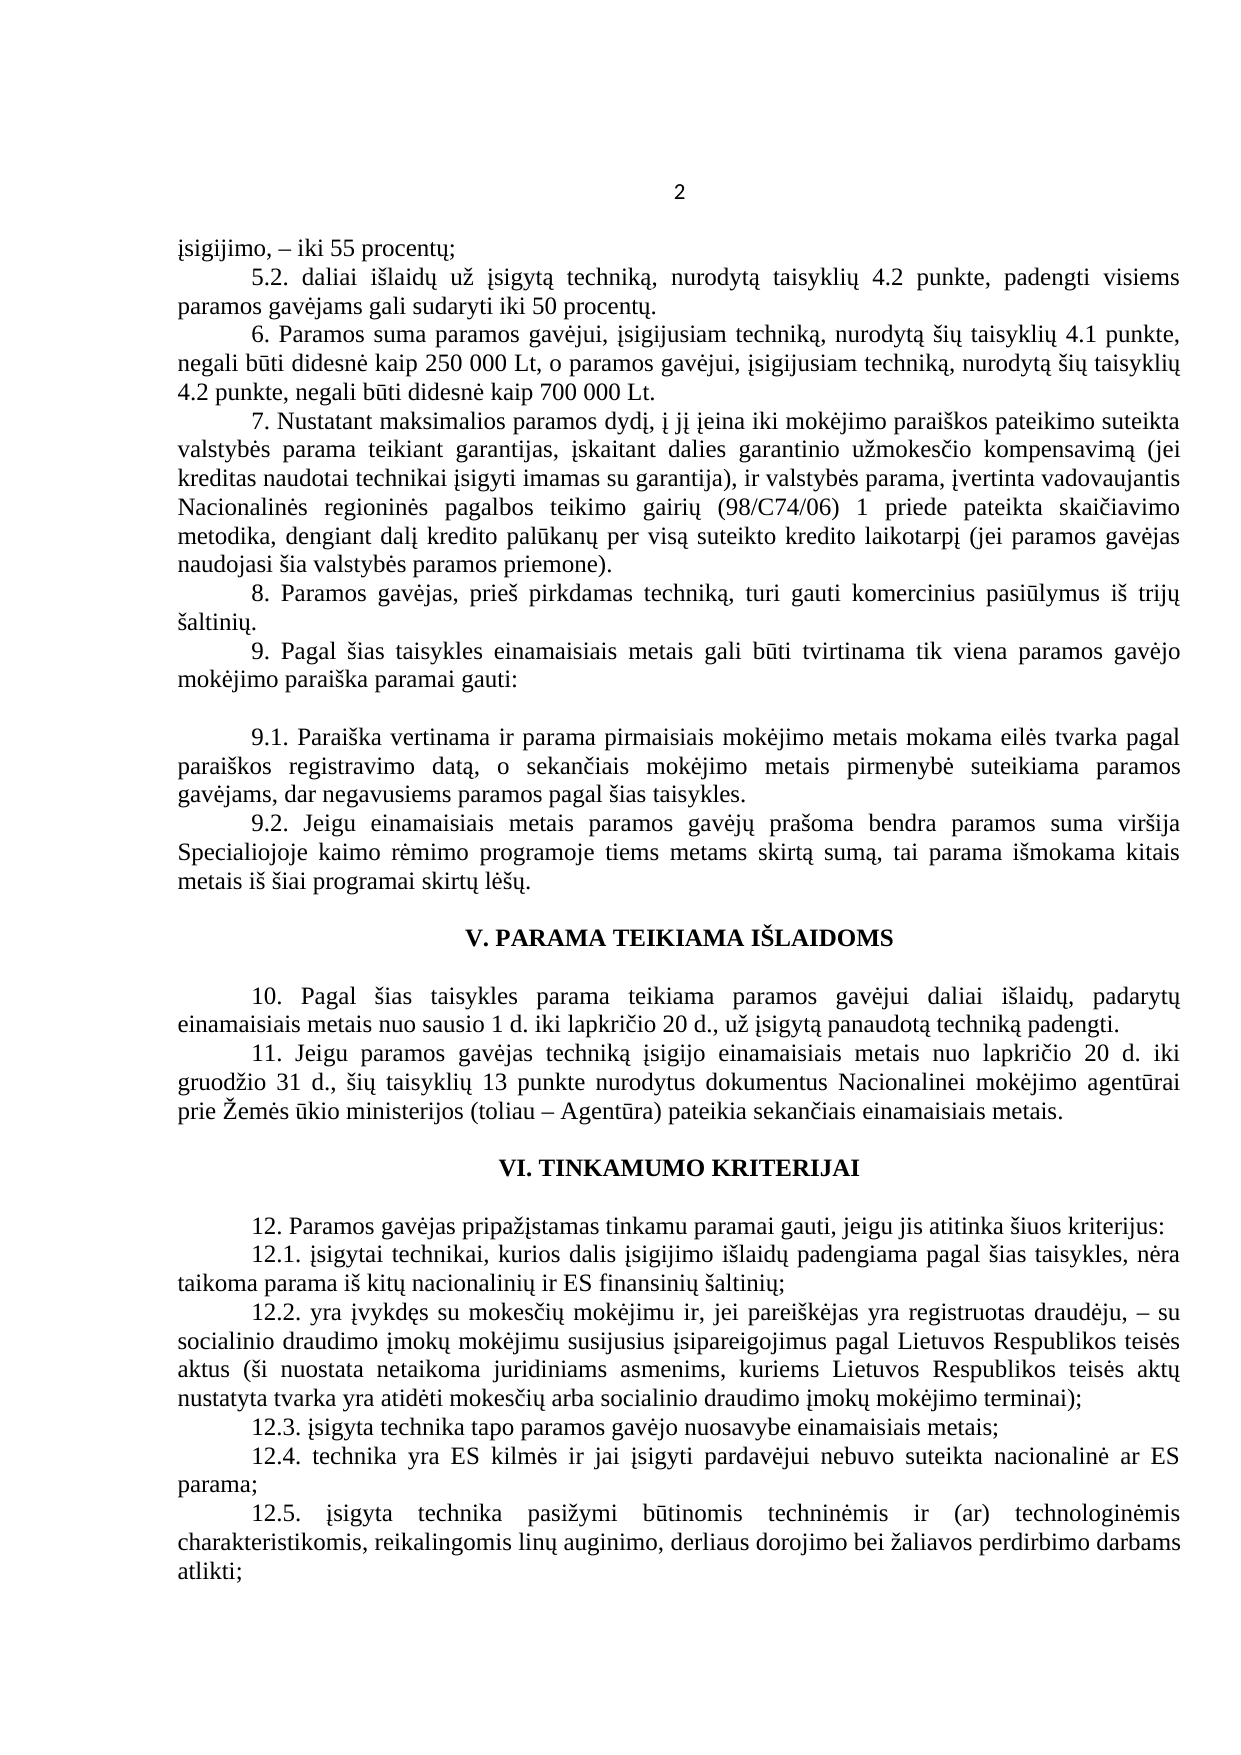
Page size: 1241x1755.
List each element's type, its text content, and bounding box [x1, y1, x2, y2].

text 9. Pagal šias taisykles einamaisiais metais gali būti tvirtinama tik viena paramos gavėjo mokėjimo paraiška paramai gauti: [177, 636, 1181, 693]
text V. PARAMA TEIKIAMA IŠLAIDOMS [177, 923, 1181, 952]
text 5.2. daliai išlaidų už įsigytą techniką, nurodytą taisyklių 4.2 punkte, padengti visiems paramos gavėjams gali sudaryti iki 50 procentų. [177, 262, 1181, 319]
text 12.3. įsigyta technika tapo paramos gavėjo nuosavybe einamaisiais metais; [177, 1412, 1181, 1441]
text VI. TINKAMUMO KRITERIJAI [177, 1153, 1181, 1182]
text 12.4. technika yra ES kilmės ir jai įsigyti pardavėjui nebuvo suteikta nacionalinė ar ES parama; [177, 1441, 1181, 1498]
text 6. Paramos suma paramos gavėjui, įsigijusiam techniką, nurodytą šių taisyklių 4.1 punkte, negali būti didesnė kaip 250 000 Lt, o paramos gavėjui, įsigijusiam techniką, nurodytą šių taisyklių 4.2 punkte, negali būti didesnė kaip 700 000 Lt. [177, 319, 1181, 406]
text 12. Paramos gavėjas pripažįstamas tinkamu paramai gauti, jeigu jis atitinka šiuos kriterijus: [177, 1211, 1181, 1239]
text 11. Jeigu paramos gavėjas techniką įsigijo einamaisiais metais nuo lapkričio 20 d. iki gruodžio 31 d., šių taisyklių 13 punkte nurodytus dokumentus Nacionalinei mokėjimo agentūrai prie Žemės ūkio ministerijos (toliau – Agentūra) pateikia sekančiais einamaisiais metais. [177, 1038, 1181, 1124]
text 7. Nustatant maksimalios paramos dydį, į jį įeina iki mokėjimo paraiškos pateikimo suteikta valstybės parama teikiant garantijas, įskaitant dalies garantinio užmokesčio kompensavimą (jei kreditas naudotai technikai įsigyti imamas su garantija), ir valstybės parama, įvertinta vadovaujantis Nacionalinės regioninės pagalbos teikimo gairių (98/C74/06) 1 priede pateikta skaičiavimo metodika, dengiant dalį kredito palūkanų per visą suteikto kredito laikotarpį (jei paramos gavėjas naudojasi šia valstybės paramos priemone). [177, 406, 1181, 578]
text 12.1. įsigytai technikai, kurios dalis įsigijimo išlaidų padengiama pagal šias taisykles, nėra taikoma parama iš kitų nacionalinių ir ES finansinių šaltinių; [177, 1239, 1181, 1297]
text įsigijimo, – iki 55 procentų; [177, 233, 1181, 262]
text 9.1. Paraiška vertinama ir parama pirmaisiais mokėjimo metais mokama eilės tvarka pagal paraiškos registravimo datą, o sekančiais mokėjimo metais pirmenybė suteikiama paramos gavėjams, dar negavusiems paramos pagal šias taisykles. [177, 722, 1181, 808]
text 10. Pagal šias taisykles parama teikiama paramos gavėjui daliai išlaidų, padarytų einamaisiais metais nuo sausio 1 d. iki lapkričio 20 d., už įsigytą panaudotą techniką padengti. [177, 981, 1181, 1038]
text 12.5. įsigyta technika pasižymi būtinomis techninėmis ir (ar) technologinėmis charakteristikomis, reikalingomis linų auginimo, derliaus dorojimo bei žaliavos perdirbimo darbams atlikti; [177, 1498, 1181, 1584]
text 9.2. Jeigu einamaisiais metais paramos gavėjų prašoma bendra paramos suma viršija Specialiojoje kaimo rėmimo programoje tiems metams skirtą sumą, tai parama išmokama kitais metais iš šiai programai skirtų lėšų. [177, 808, 1181, 894]
text 12.2. yra įvykdęs su mokesčių mokėjimu ir, jei pareiškėjas yra registruotas draudėju, – su socialinio draudimo įmokų mokėjimu susijusius įsipareigojimus pagal Lietuvos Respublikos teisės aktus (ši nuostata netaikoma juridiniams asmenims, kuriems Lietuvos Respublikos teisės aktų nustatyta tvarka yra atidėti mokesčių arba socialinio draudimo įmokų mokėjimo terminai); [177, 1297, 1181, 1412]
text 8. Paramos gavėjas, prieš pirkdamas techniką, turi gauti komercinius pasiūlymus iš trijų šaltinių. [177, 578, 1181, 636]
